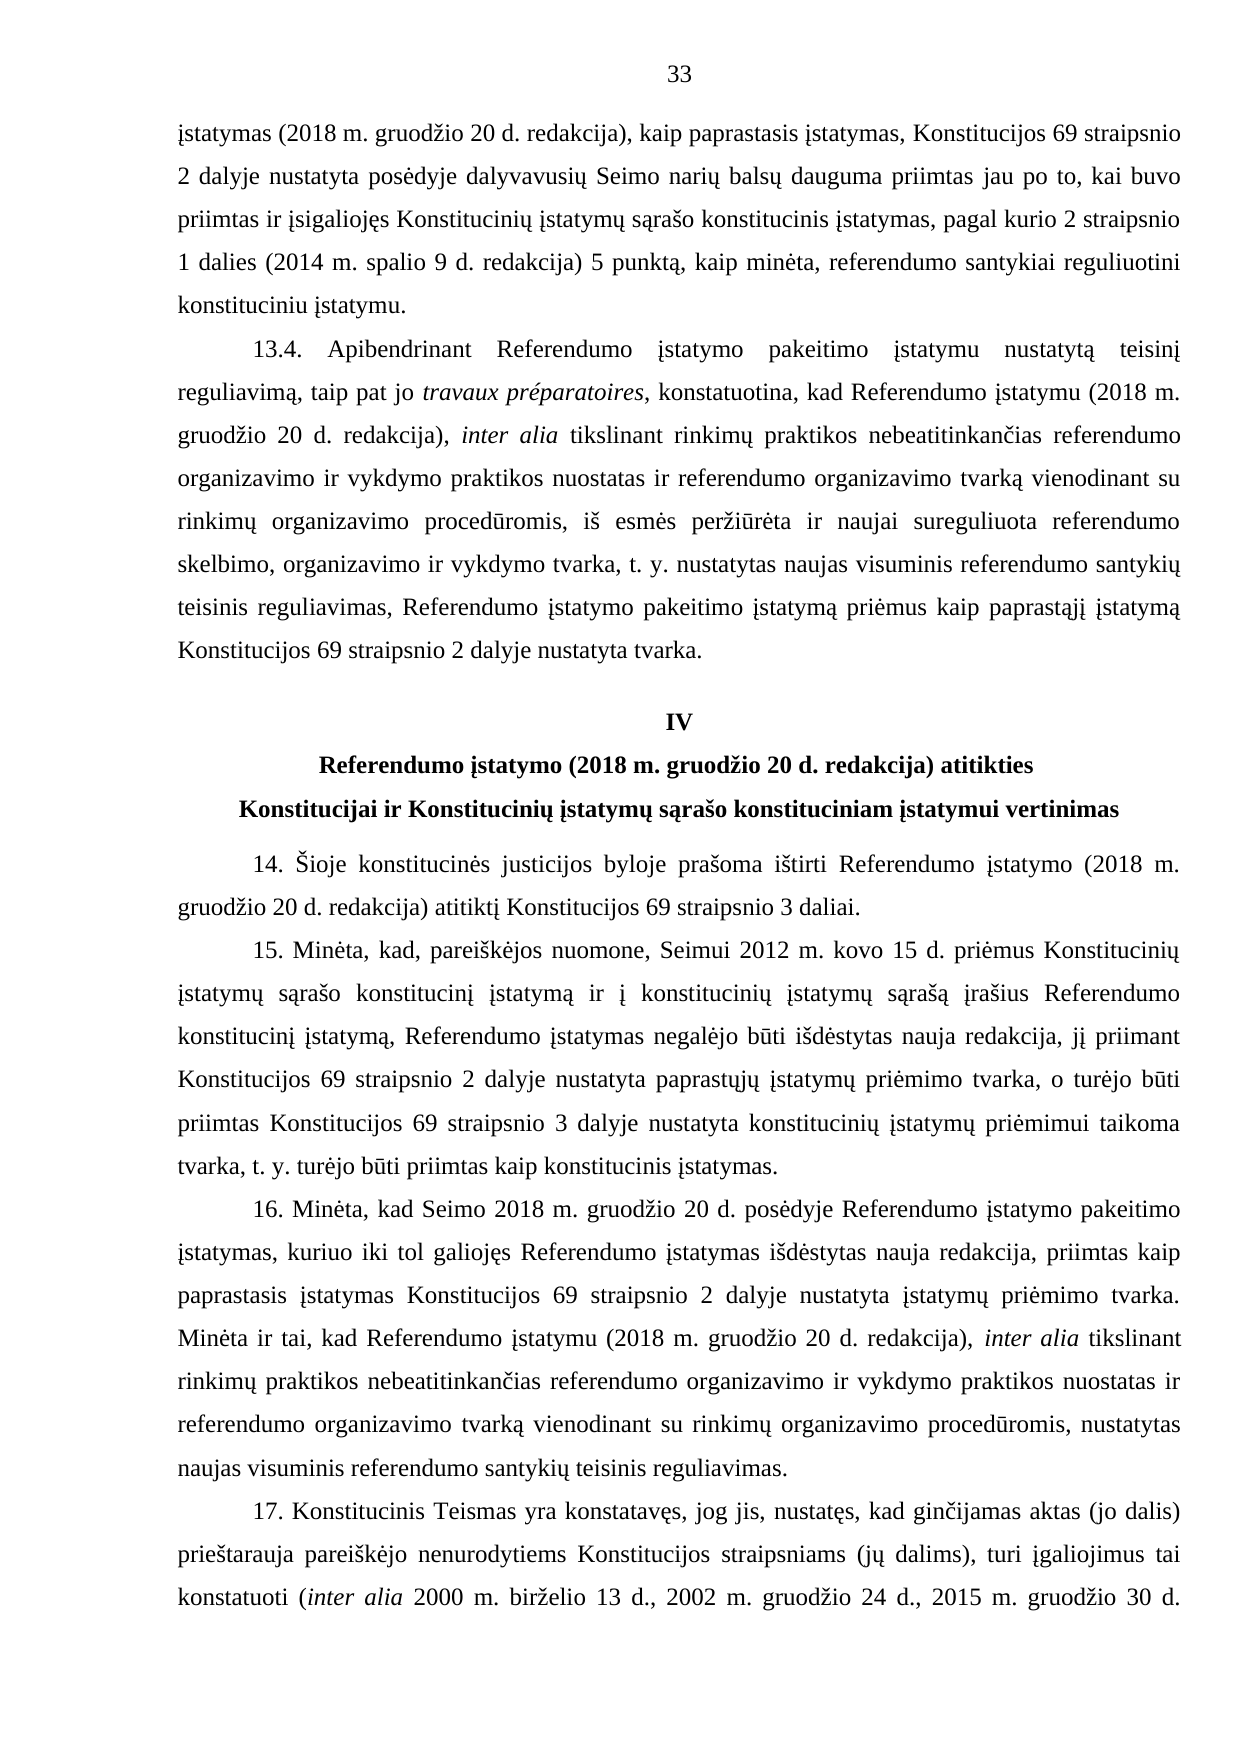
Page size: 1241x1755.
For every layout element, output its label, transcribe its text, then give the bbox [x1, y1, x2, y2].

text 16. Minėta, kad Seimo 2018 m. gruodžio 20 d. posėdyje Referendumo įstatymo pakeitimo įstatymas, kuriuo iki tol galiojęs Referendumo įstatymas išdėstytas nauja redakcija, priimtas kaip paprastasis įstatymas Konstitucijos 69 straipsnio 2 dalyje nustatyta įstatymų priėmimo tvarka. Minėta ir tai, kad Referendumo įstatymu (2018 m. gruodžio 20 d. redakcija), inter alia tikslinant rinkimų praktikos nebeatitinkančias referendumo organizavimo ir vykdymo praktikos nuostatas ir referendumo organizavimo tvarką vienodinant su rinkimų organizavimo procedūromis, nustatytas naujas visuminis referendumo santykių teisinis reguliavimas. [177, 1194, 1181, 1481]
text 13.4. Apibendrinant Referendumo įstatymo pakeitimo įstatymu nustatytą teisinį reguliavimą, taip pat jo travaux préparatoires, konstatuotina, kad Referendumo įstatymu (2018 m. gruodžio 20 d. redakcija), inter alia tikslinant rinkimų praktikos nebeatitinkančias referendumo organizavimo ir vykdymo praktikos nuostatas ir referendumo organizavimo tvarką vienodinant su rinkimų organizavimo procedūromis, iš esmės peržiūrėta ir naujai sureguliuota referendumo skelbimo, organizavimo ir vykdymo tvarka, t. y. nustatytas naujas visuminis referendumo santykių teisinis reguliavimas, Referendumo įstatymo pakeitimo įstatymą priėmus kaip paprastąjį įstatymą Konstitucijos 69 straipsnio 2 dalyje nustatyta tvarka. [177, 334, 1181, 664]
text įstatymas (2018 m. gruodžio 20 d. redakcija), kaip paprastasis įstatymas, Konstitucijos 69 straipsnio 2 dalyje nustatyta posėdyje dalyvavusių Seimo narių balsų dauguma priimtas jau po to, kai buvo priimtas ir įsigaliojęs Konstitucinių įstatymų sąrašo konstitucinis įstatymas, pagal kurio 2 straipsnio 1 dalies (2014 m. spalio 9 d. redakcija) 5 punktą, kaip minėta, referendumo santykiai reguliuotini konstituciniu įstatymu. [177, 118, 1181, 319]
text 14. Šioje konstitucinės justicijos byloje prašoma ištirti Referendumo įstatymo (2018 m. gruodžio 20 d. redakcija) atitiktį Konstitucijos 69 straipsnio 3 daliai. [177, 849, 1181, 921]
text Referendumo įstatymo (2018 m. gruodžio 20 d. redakcija) atitikties Konstitucijai ir Konstitucinių įstatymų sąrašo konstituciniam įstatymui vertinimas [177, 751, 1181, 822]
text IV [177, 707, 1181, 736]
text 15. Minėta, kad, pareiškėjos nuomone, Seimui 2012 m. kovo 15 d. priėmus Konstitucinių įstatymų sąrašo konstitucinį įstatymą ir į konstitucinių įstatymų sąrašą įrašius Referendumo konstitucinį įstatymą, Referendumo įstatymas negalėjo būti išdėstytas nauja redakcija, jį priimant Konstitucijos 69 straipsnio 2 dalyje nustatyta paprastųjų įstatymų priėmimo tvarka, o turėjo būti priimtas Konstitucijos 69 straipsnio 3 dalyje nustatyta konstitucinių įstatymų priėmimui taikoma tvarka, t. y. turėjo būti priimtas kaip konstitucinis įstatymas. [177, 935, 1181, 1179]
text 17. Konstitucinis Teismas yra konstatavęs, jog jis, nustatęs, kad ginčijamas aktas (jo dalis) prieštarauja pareiškėjo nenurodytiems Konstitucijos straipsniams (jų dalims), turi įgaliojimus tai konstatuoti (inter alia 2000 m. birželio 13 d., 2002 m. gruodžio 24 d., 2015 m. gruodžio 30 d. [177, 1496, 1181, 1611]
